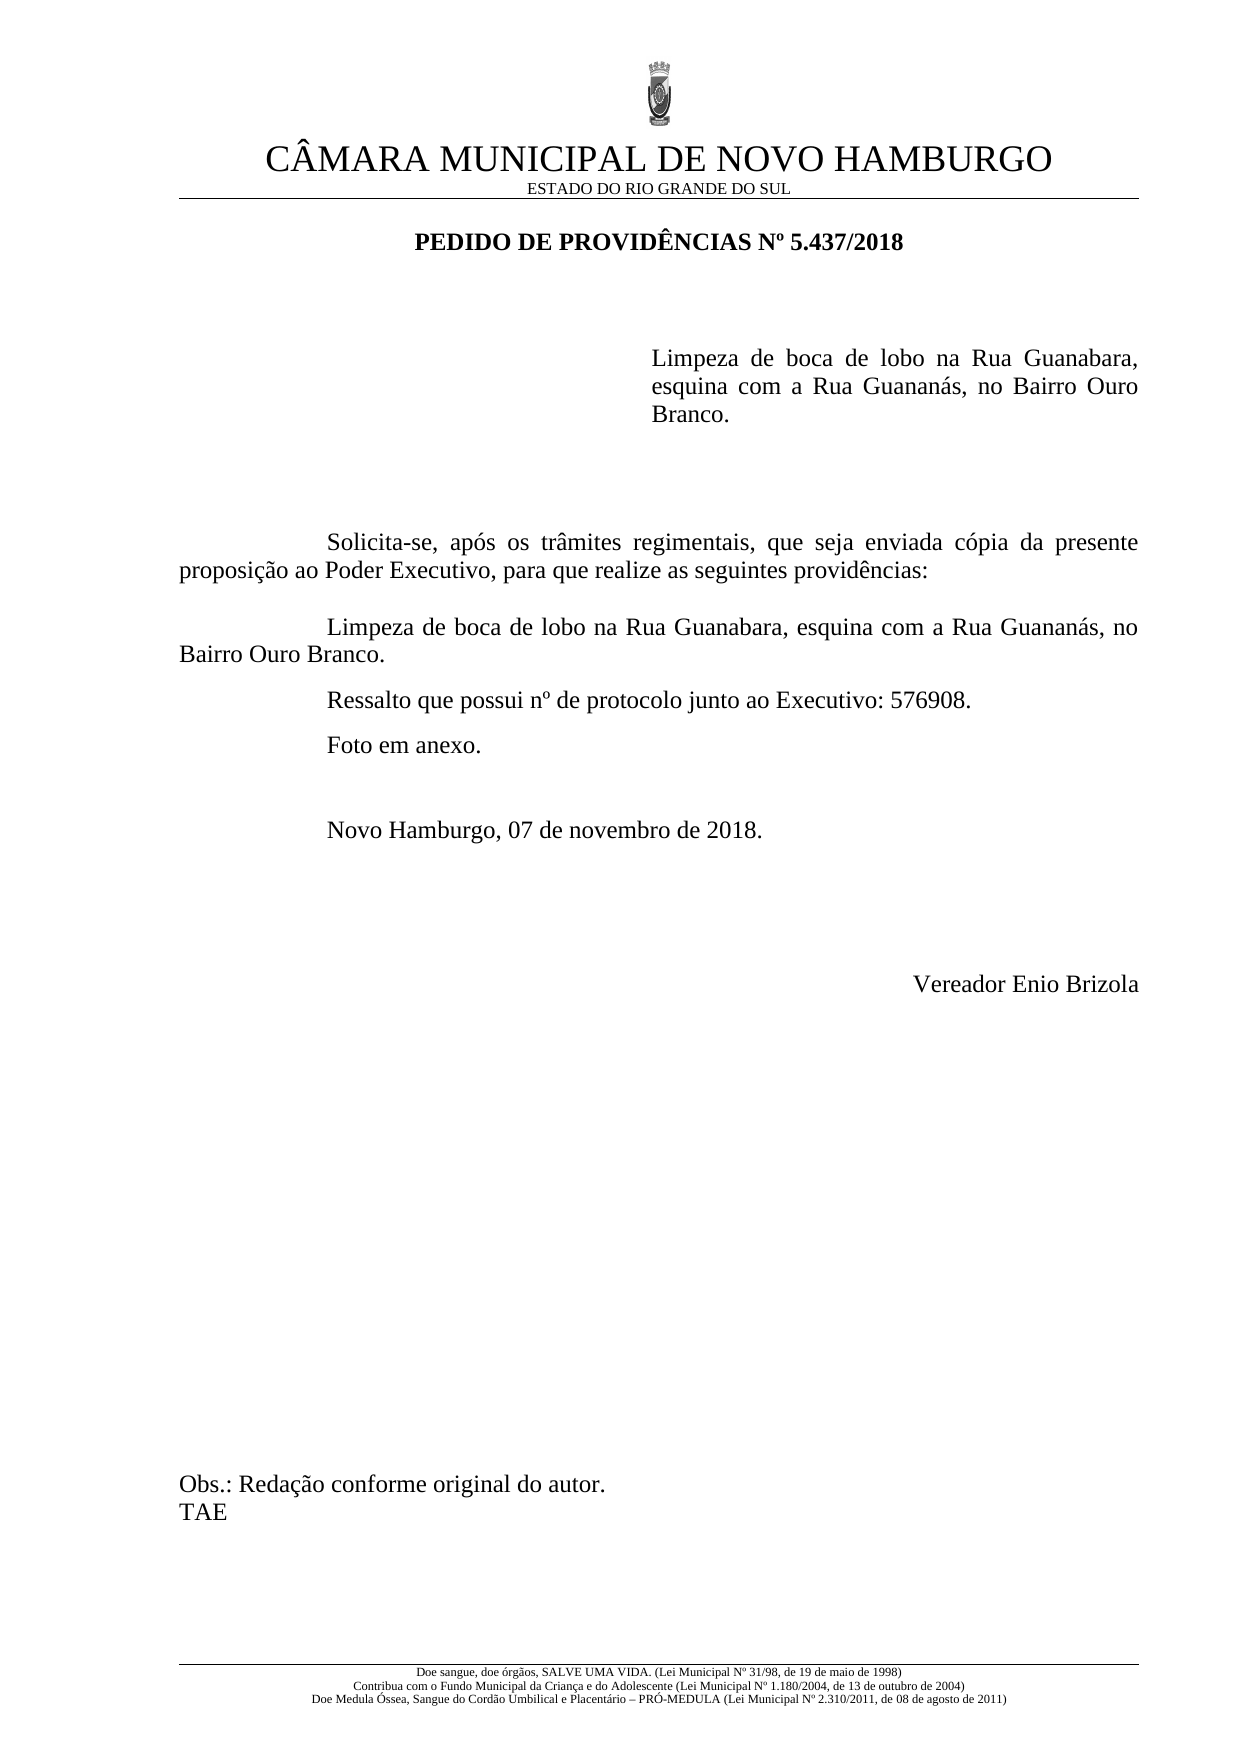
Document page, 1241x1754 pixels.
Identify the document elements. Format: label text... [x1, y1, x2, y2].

text Limpeza de boca de lobo na Rua Guanabara, esquina com a Rua Guananás, no Bairro Ouro Branco. [651, 344, 1139, 428]
text Foto em anexo. [179, 731, 1139, 759]
text Ressalto que possui nº de protocolo junto ao Executivo: 576908. [179, 686, 1139, 714]
text Solicita-se, após os trâmites regimentais, que seja enviada cópia da presente proposição ao Poder Executivo, para que realize as seguintes providências: [179, 528, 1139, 583]
text Novo Hamburgo, 07 de novembro de 2018. [179, 816, 1139, 844]
text Obs.: Redação conforme original do autor. [179, 1471, 1139, 1498]
text TAE [179, 1498, 1139, 1526]
text PEDIDO DE PROVIDÊNCIAS Nº 5.437/2018 [179, 228, 1139, 256]
text Vereador Enio Brizola [179, 970, 1139, 998]
text Limpeza de boca de lobo na Rua Guanabara, esquina com a Rua Guananás, no Bairro Ouro Branco. [179, 613, 1139, 668]
